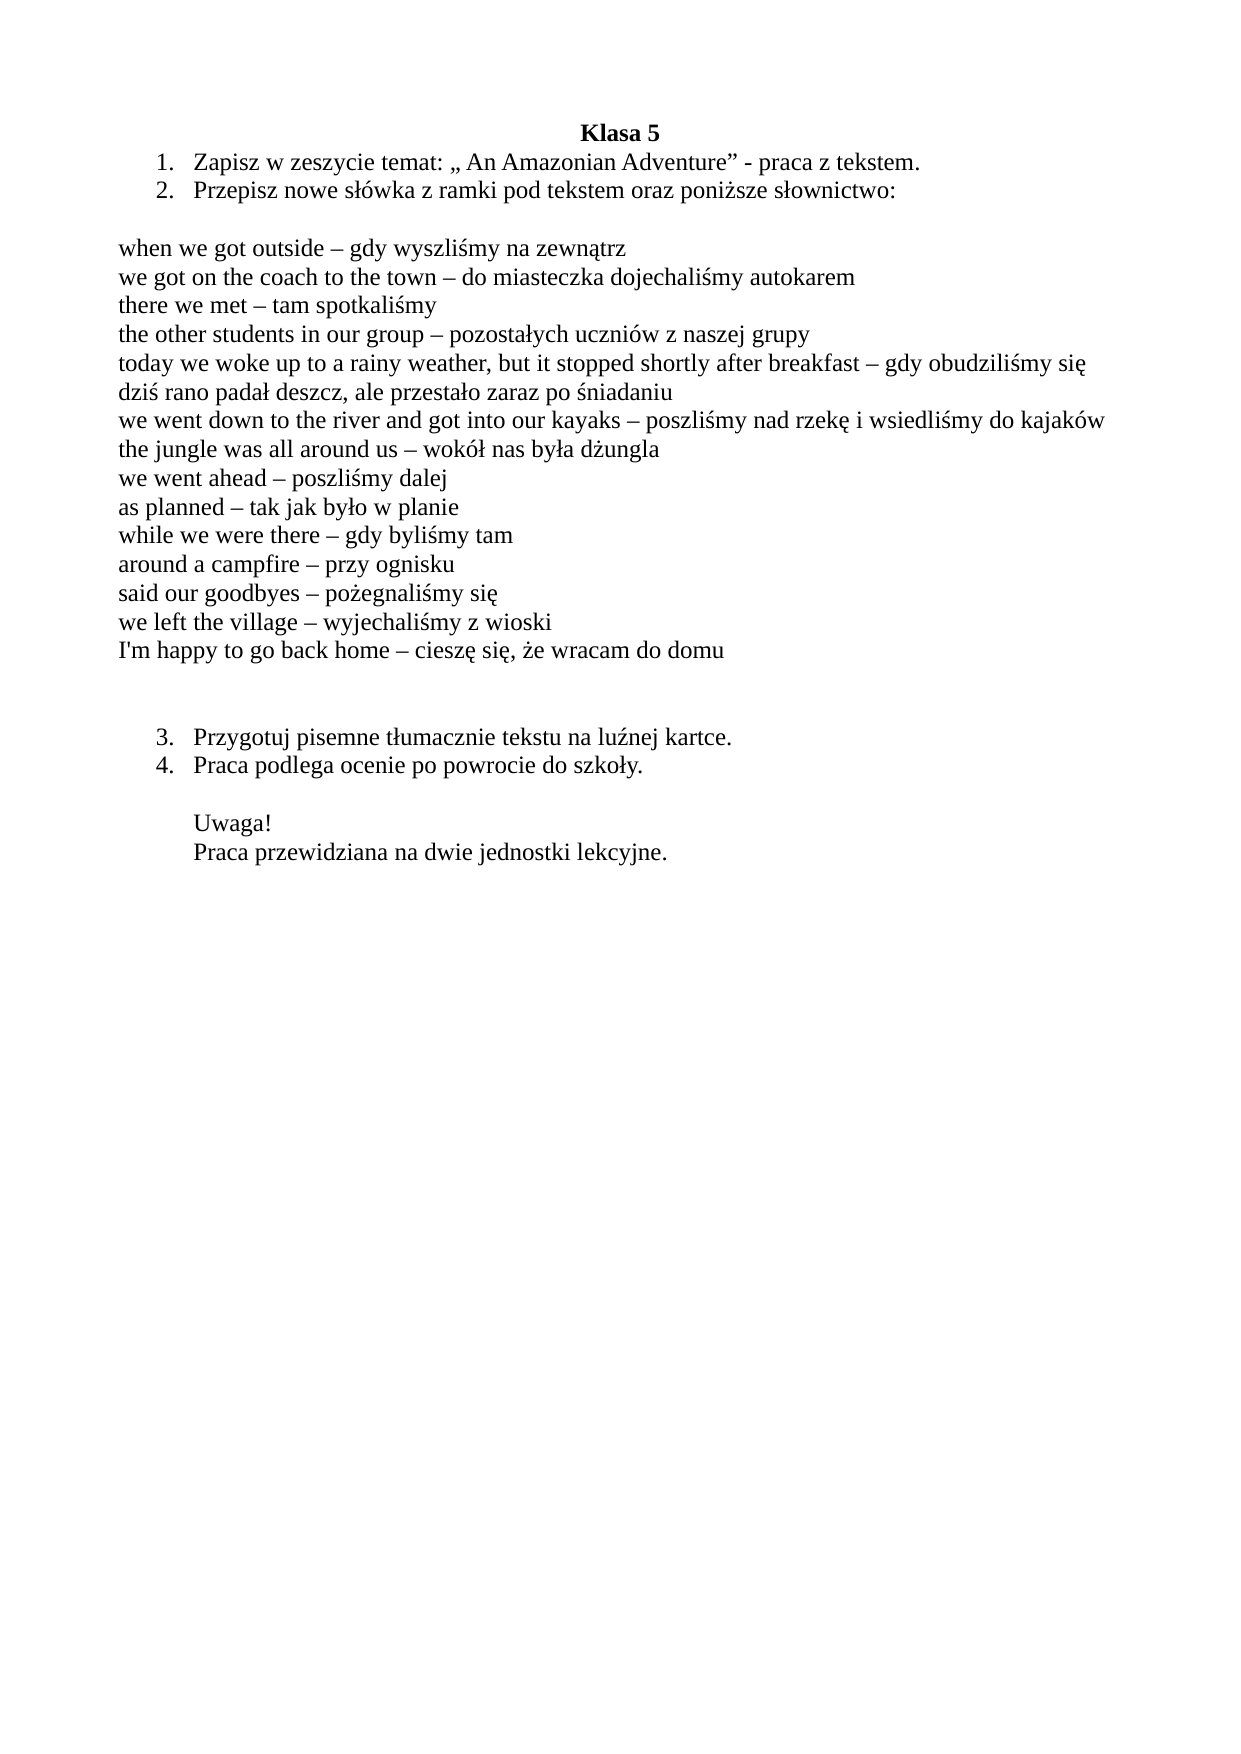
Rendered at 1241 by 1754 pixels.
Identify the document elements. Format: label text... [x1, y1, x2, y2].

list Zapisz w zeszycie temat: „ An Amazonian Adventure” - praca z tekstem. [156, 147, 1122, 176]
text we went down to the river and got into our kayaks – poszliśmy nad rzekę i wsiedliśmy do kajaków [118, 406, 1122, 434]
text Klasa 5 [118, 118, 1122, 147]
text Uwaga! [118, 808, 1122, 837]
text the other students in our group – pozostałych uczniów z naszej grupy [118, 319, 1122, 348]
text when we got outside – gdy wyszliśmy na zewnątrz [118, 233, 1122, 262]
text while we were there – gdy byliśmy tam [118, 521, 1122, 549]
list Przygotuj pisemne tłumacznie tekstu na luźnej kartce. [156, 722, 1122, 751]
list Przepisz nowe słówka z ramki pod tekstem oraz poniższe słownictwo: [156, 176, 1122, 204]
text said our goodbyes – pożegnaliśmy się [118, 578, 1122, 607]
text I'm happy to go back home – cieszę się, że wracam do domu [118, 636, 1122, 664]
list Praca podlega ocenie po powrocie do szkoły. [156, 751, 1122, 779]
text the jungle was all around us – wokół nas była dżungla [118, 434, 1122, 463]
text we left the village – wyjechaliśmy z wioski [118, 607, 1122, 636]
text today we woke up to a rainy weather, but it stopped shortly after breakfast – gdy obudziliśmy się dziś rano padał deszcz, ale przestało zaraz po śniadaniu [118, 348, 1122, 406]
text we went ahead – poszliśmy dalej [118, 463, 1122, 492]
text Praca przewidziana na dwie jednostki lekcyjne. [118, 837, 1122, 866]
text there we met – tam spotkaliśmy [118, 291, 1122, 319]
text we got on the coach to the town – do miasteczka dojechaliśmy autokarem [118, 262, 1122, 291]
text around a campfire – przy ognisku [118, 549, 1122, 578]
text as planned – tak jak było w planie [118, 492, 1122, 521]
